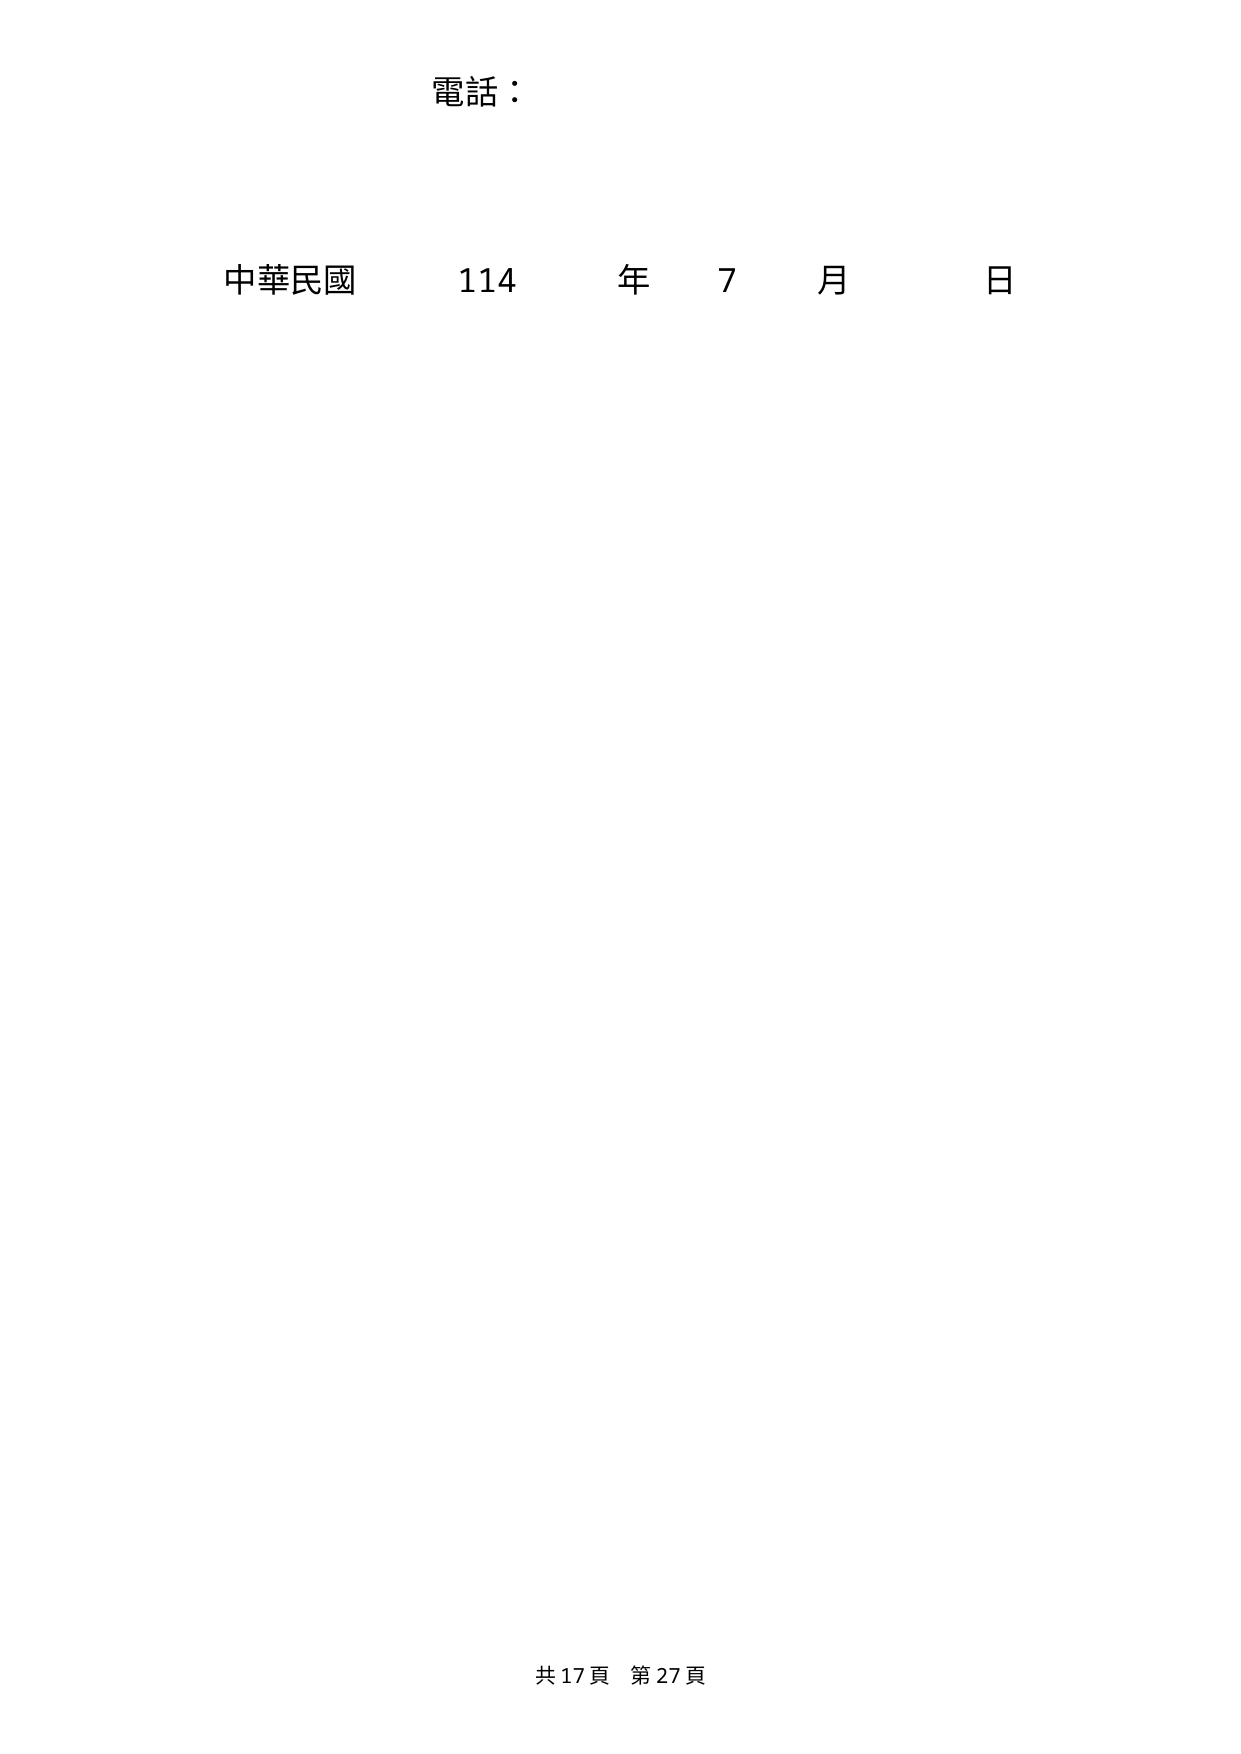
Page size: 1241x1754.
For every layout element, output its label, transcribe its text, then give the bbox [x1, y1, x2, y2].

text 電話： [118, 48, 1122, 111]
text 中華民國 114 年 7 月 日 [118, 236, 1122, 298]
